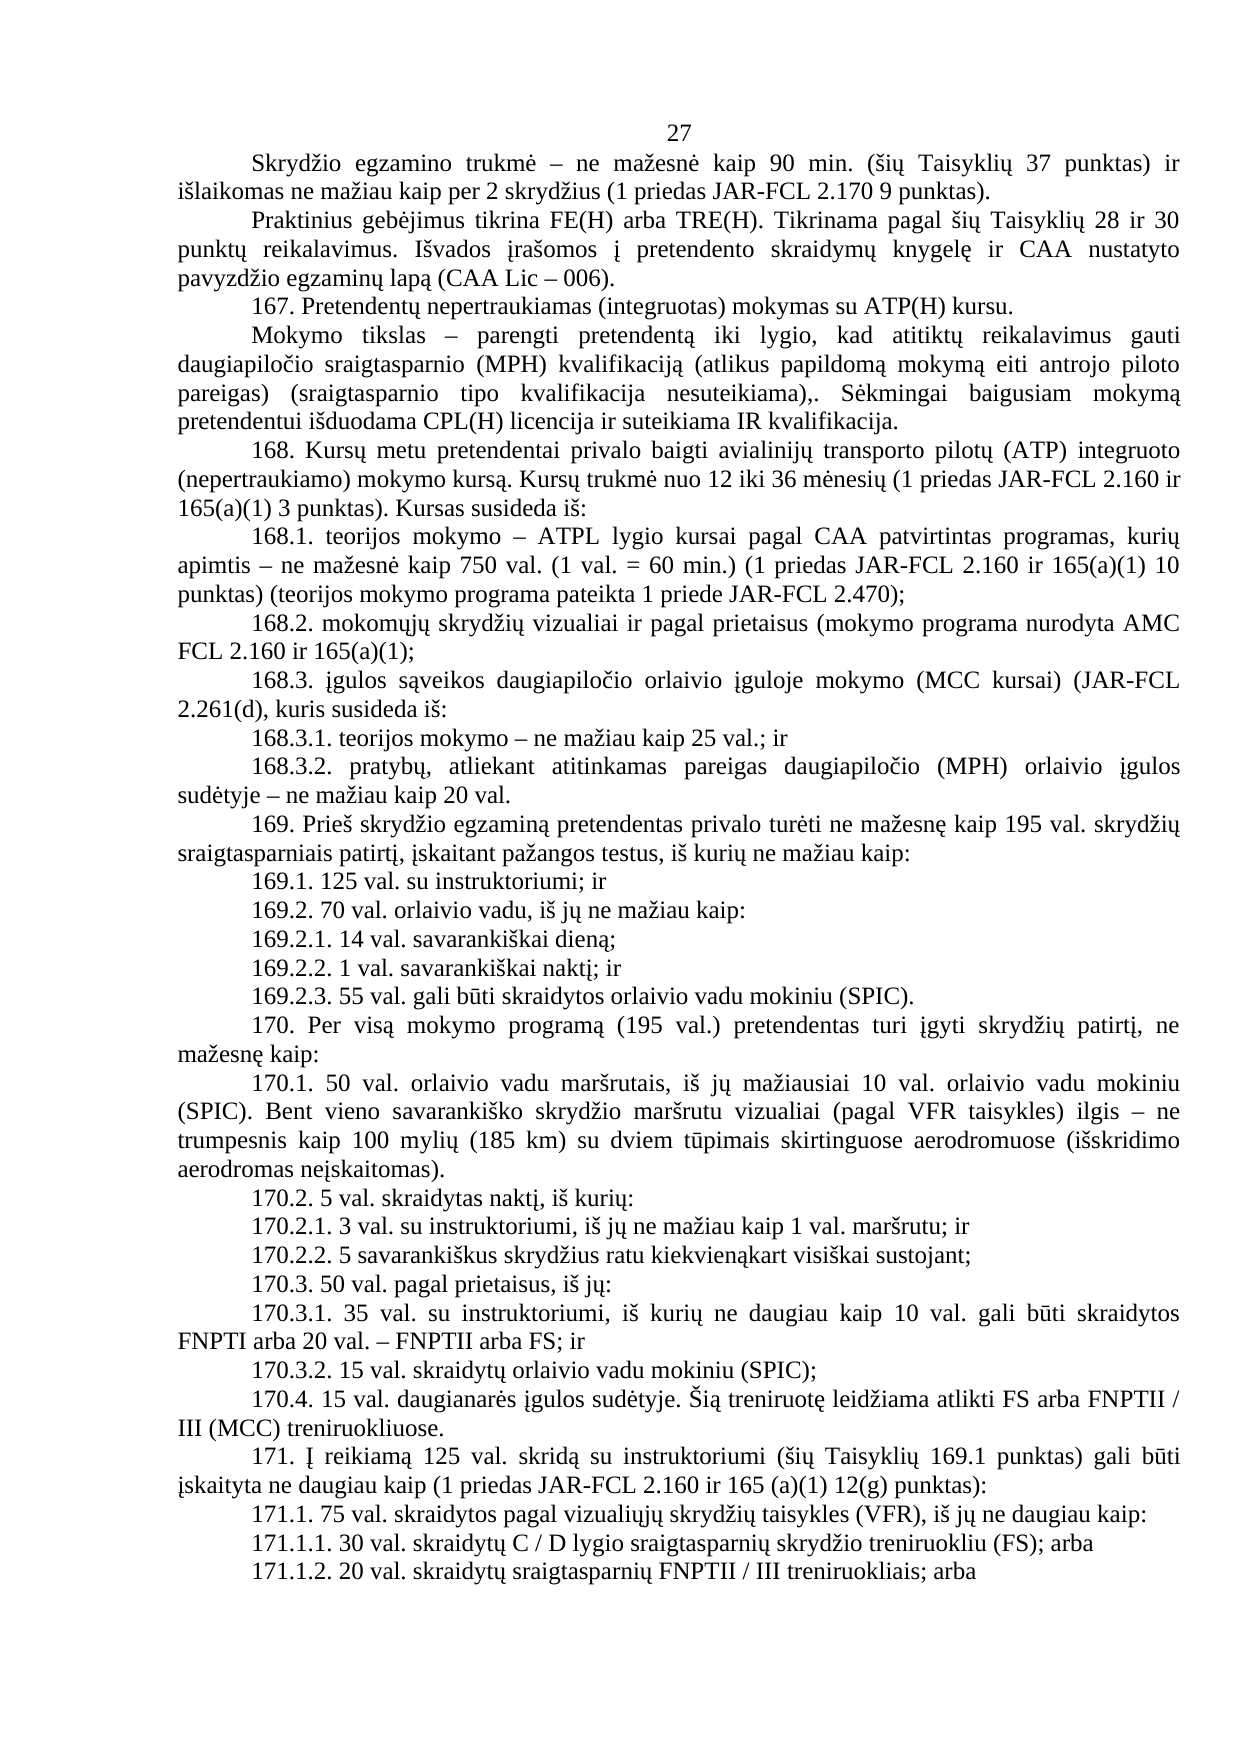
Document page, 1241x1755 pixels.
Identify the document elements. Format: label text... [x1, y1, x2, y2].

text 169.2.1. 14 val. savarankiškai dieną; [177, 924, 1181, 953]
text Skrydžio egzamino trukmė – ne mažesnė kaip 90 min. (šių Taisyklių 37 punktas) ir išlaikomas ne mažiau kaip per 2 skrydžius (1 priedas JAR-FCL 2.170 9 punktas). [177, 148, 1181, 205]
text 168.1. teorijos mokymo – ATPL lygio kursai pagal CAA patvirtintas programas, kurių apimtis – ne mažesnė kaip 750 val. (1 val. = 60 min.) (1 priedas JAR-FCL 2.160 ir 165(a)(1) 10 punktas) (teorijos mokymo programa pateikta 1 priede JAR-FCL 2.470); [177, 521, 1181, 608]
text 170.2.1. 3 val. su instruktoriumi, iš jų ne mažiau kaip 1 val. maršrutu; ir [177, 1211, 1181, 1240]
text 170.3.2. 15 val. skraidytų orlaivio vadu mokiniu (SPIC); [177, 1355, 1181, 1384]
text 169.2. 70 val. orlaivio vadu, iš jų ne mažiau kaip: [177, 895, 1181, 924]
text 170.4. 15 val. daugianarės įgulos sudėtyje. Šią treniruotę leidžiama atlikti FS arba FNPTII / III (MCC) treniruokliuose. [177, 1384, 1181, 1441]
text 169.2.2. 1 val. savarankiškai naktį; ir [177, 953, 1181, 981]
text Mokymo tikslas – parengti pretendentą iki lygio, kad atitiktų reikalavimus gauti daugiapiločio sraigtasparnio (MPH) kvalifikaciją (atlikus papildomą mokymą eiti antrojo piloto pareigas) (sraigtasparnio tipo kvalifikacija nesuteikiama),. Sėkmingai baigusiam mokymą pretendentui išduodama CPL(H) licencija ir suteikiama IR kvalifikacija. [177, 320, 1181, 435]
text 171. Į reikiamą 125 val. skridą su instruktoriumi (šių Taisyklių 169.1 punktas) gali būti įskaityta ne daugiau kaip (1 priedas JAR-FCL 2.160 ir 165 (a)(1) 12(g) punktas): [177, 1441, 1181, 1499]
text 171.1.1. 30 val. skraidytų C / D lygio sraigtasparnių skrydžio treniruokliu (FS); arba [177, 1528, 1181, 1556]
text 171.1.2. 20 val. skraidytų sraigtasparnių FNPTII / III treniruokliais; arba [177, 1556, 1181, 1585]
text Praktinius gebėjimus tikrina FE(H) arba TRE(H). Tikrinama pagal šių Taisyklių 28 ir 30 punktų reikalavimus. Išvados įrašomos į pretendento skraidymų knygelę ir CAA nustatyto pavyzdžio egzaminų lapą (CAA Lic – 006). [177, 205, 1181, 291]
text 170.3.1. 35 val. su instruktoriumi, iš kurių ne daugiau kaip 10 val. gali būti skraidytos FNPTI arba 20 val. – FNPTII arba FS; ir [177, 1298, 1181, 1355]
text 170.2. 5 val. skraidytas naktį, iš kurių: [177, 1183, 1181, 1211]
text 169.1. 125 val. su instruktoriumi; ir [177, 866, 1181, 895]
text 170.3. 50 val. pagal prietaisus, iš jų: [177, 1269, 1181, 1298]
text 169.2.3. 55 val. gali būti skraidytos orlaivio vadu mokiniu (SPIC). [177, 981, 1181, 1010]
text 168. Kursų metu pretendentai privalo baigti avialinijų transporto pilotų (ATP) integruoto (nepertraukiamo) mokymo kursą. Kursų trukmė nuo 12 iki 36 mėnesių (1 priedas JAR-FCL 2.160 ir 165(a)(1) 3 punktas). Kursas susideda iš: [177, 435, 1181, 521]
text 170. Per visą mokymo programą (195 val.) pretendentas turi įgyti skrydžių patirtį, ne mažesnę kaip: [177, 1010, 1181, 1068]
text 168.3.1. teorijos mokymo – ne mažiau kaip 25 val.; ir [177, 723, 1181, 751]
text 169. Prieš skrydžio egzaminą pretendentas privalo turėti ne mažesnę kaip 195 val. skrydžių sraigtasparniais patirtį, įskaitant pažangos testus, iš kurių ne mažiau kaip: [177, 809, 1181, 866]
text 170.2.2. 5 savarankiškus skrydžius ratu kiekvienąkart visiškai sustojant; [177, 1240, 1181, 1269]
text 168.3. įgulos sąveikos daugiapiločio orlaivio įguloje mokymo (MCC kursai) (JAR-FCL 2.261(d), kuris susideda iš: [177, 665, 1181, 723]
text 168.2. mokomųjų skrydžių vizualiai ir pagal prietaisus (mokymo programa nurodyta AMC FCL 2.160 ir 165(a)(1); [177, 608, 1181, 665]
text 170.1. 50 val. orlaivio vadu maršrutais, iš jų mažiausiai 10 val. orlaivio vadu mokiniu (SPIC). Bent vieno savarankiško skrydžio maršrutu vizualiai (pagal VFR taisykles) ilgis – ne trumpesnis kaip 100 mylių (185 km) su dviem tūpimais skirtinguose aerodromuose (išskridimo aerodromas neįskaitomas). [177, 1068, 1181, 1183]
text 171.1. 75 val. skraidytos pagal vizualiųjų skrydžių taisykles (VFR), iš jų ne daugiau kaip: [177, 1499, 1181, 1528]
text 167. Pretendentų nepertraukiamas (integruotas) mokymas su ATP(H) kursu. [177, 291, 1181, 320]
text 168.3.2. pratybų, atliekant atitinkamas pareigas daugiapiločio (MPH) orlaivio įgulos sudėtyje – ne mažiau kaip 20 val. [177, 751, 1181, 809]
